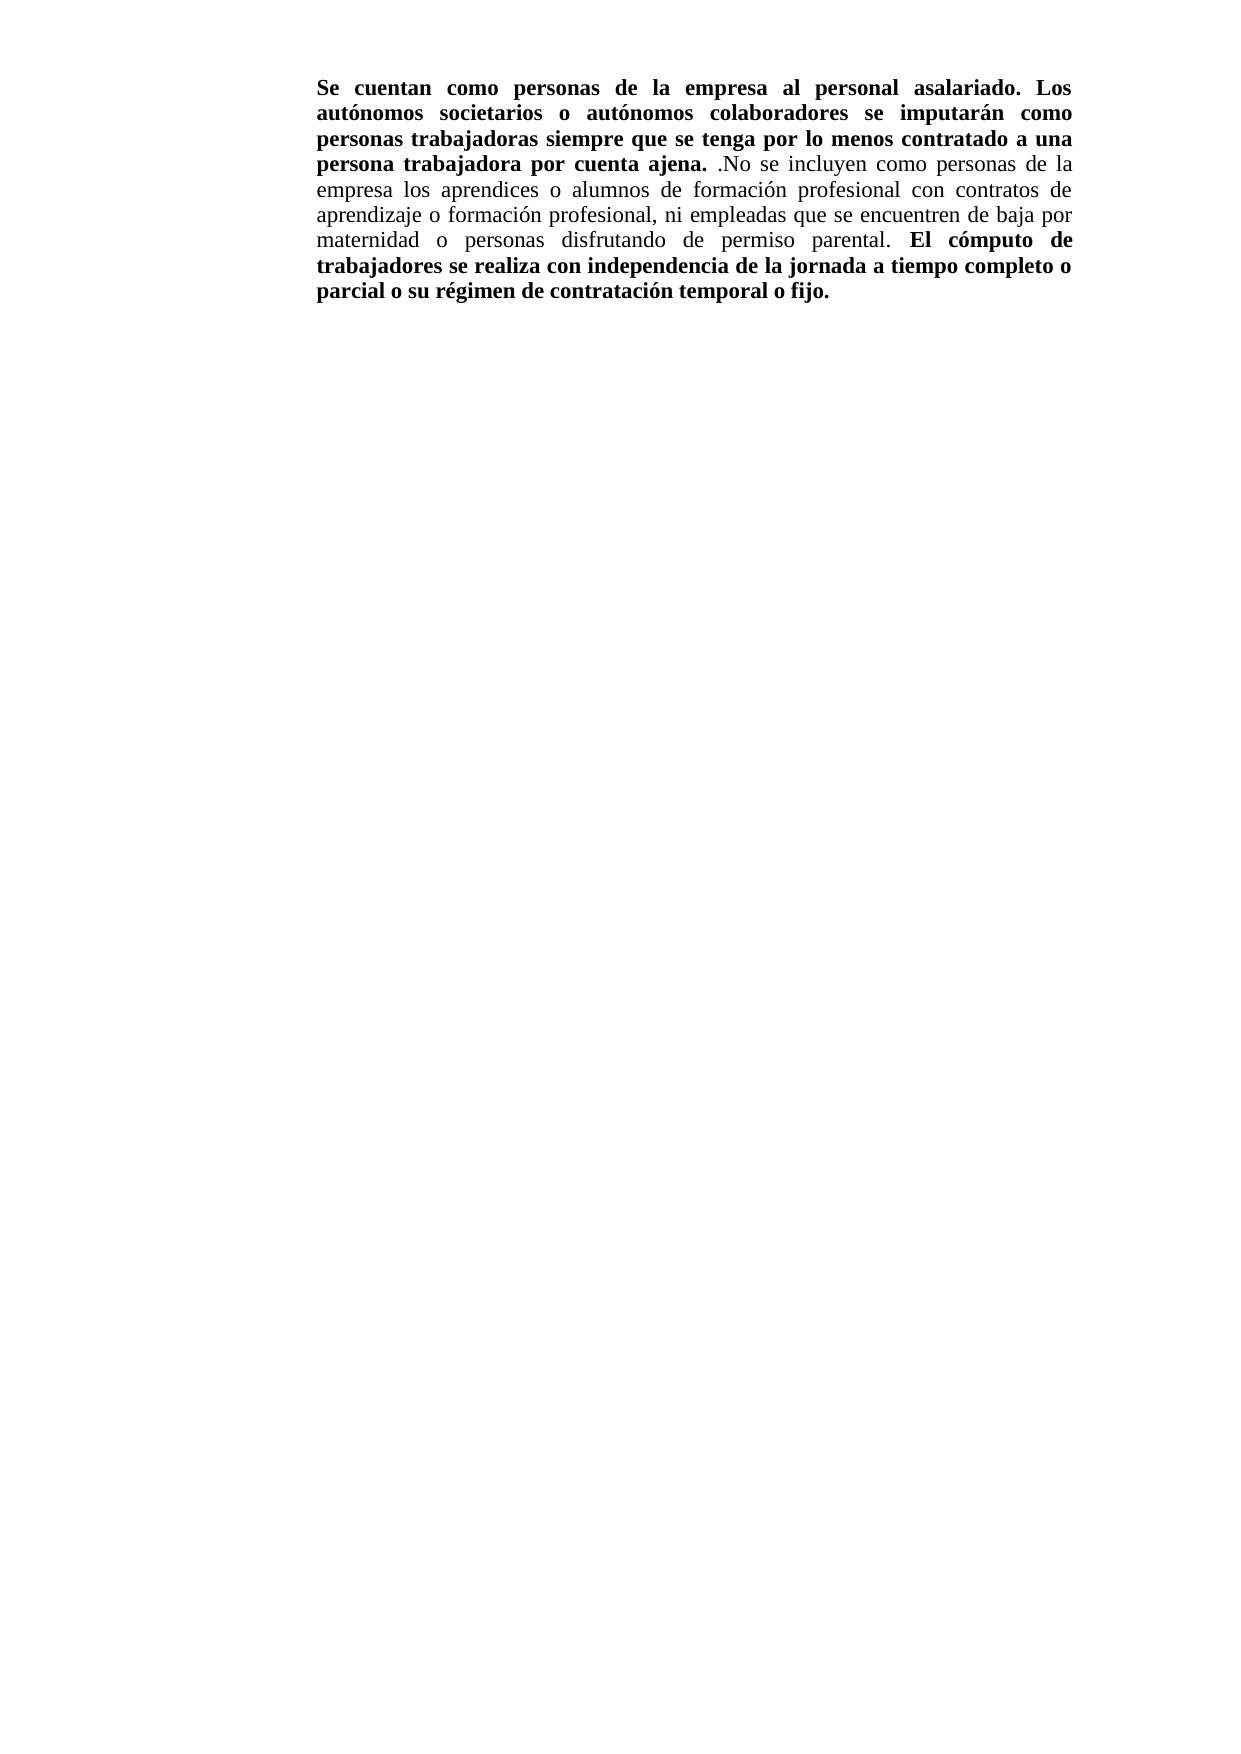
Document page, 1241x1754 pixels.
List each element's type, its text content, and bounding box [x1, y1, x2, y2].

text Se cuentan como personas de la empresa al personal asalariado. Los autónomos societarios o autónomos colaboradores se imputarán como personas trabajadoras siempre que se tenga por lo menos contratado a una persona trabajadora por cuenta ajena. .No se incluyen como personas de la empresa los aprendices o alumnos de formación profesional con contratos de aprendizaje o formación profesional, ni empleadas que se encuentren de baja por maternidad o personas disfrutando de permiso parental. El cómputo de trabajadores se realiza con independencia de la jornada a tiempo completo o parcial o su régimen de contratación temporal o fijo. [316, 75, 1073, 304]
